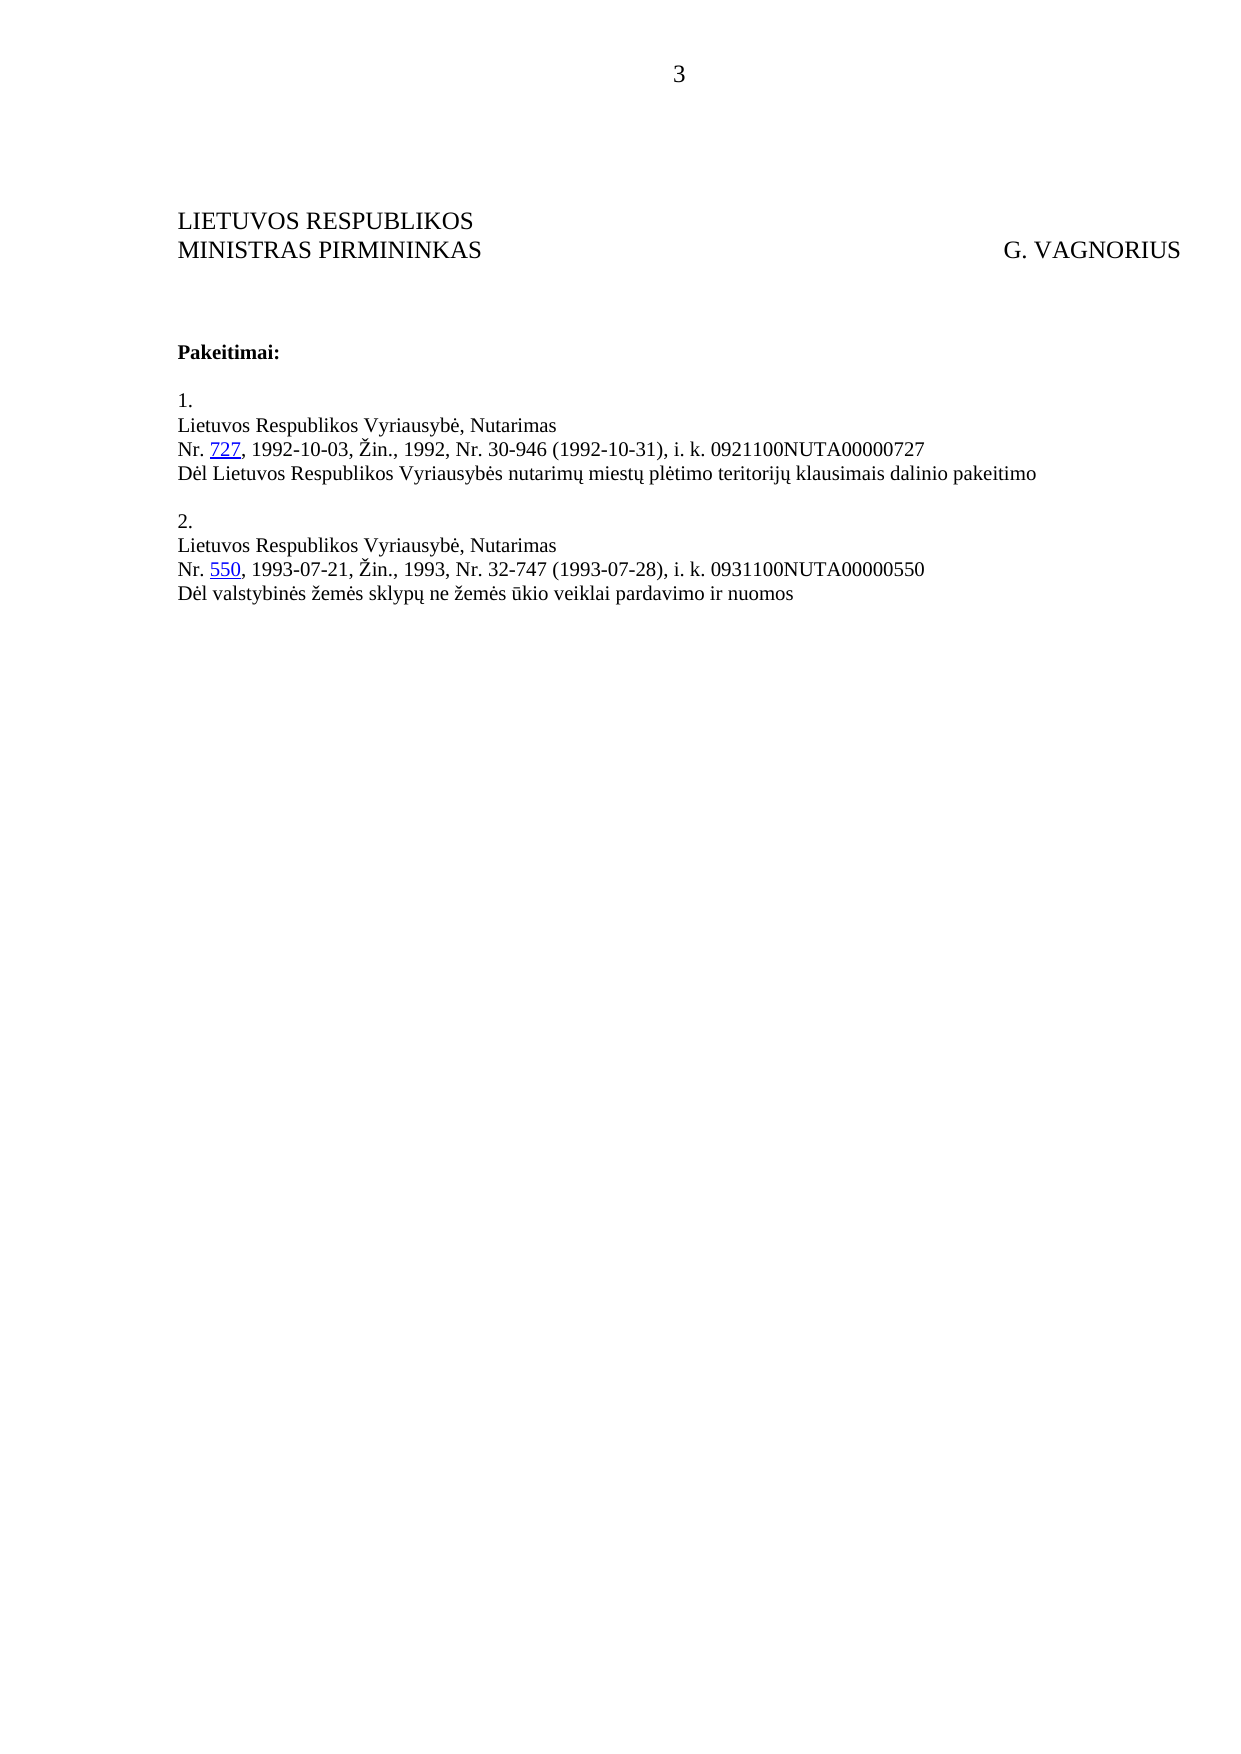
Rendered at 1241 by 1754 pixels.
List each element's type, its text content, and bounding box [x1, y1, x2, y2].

text MINISTRAS PIRMININKAS G. VAGNORIUS [177, 235, 1181, 263]
text Dėl Lietuvos Respublikos Vyriausybės nutarimų miestų plėtimo teritorijų klausimais dalinio pakeitimo [177, 461, 1181, 485]
text Lietuvos Respublikos Vyriausybė, Nutarimas [177, 533, 1181, 557]
text Pakeitimai: [177, 340, 1181, 364]
text 1. [177, 388, 1181, 412]
text LIETUVOS RESPUBLIKOS [177, 206, 1181, 235]
text Lietuvos Respublikos Vyriausybė, Nutarimas [177, 412, 1181, 437]
text Nr. 727, 1992-10-03, Žin., 1992, Nr. 30-946 (1992-10-31), i. k. 0921100NUTA00000727 [177, 437, 1181, 461]
text 2. [177, 509, 1181, 533]
text Dėl valstybinės žemės sklypų ne žemės ūkio veiklai pardavimo ir nuomos [177, 581, 1181, 605]
text Nr. 550, 1993-07-21, Žin., 1993, Nr. 32-747 (1993-07-28), i. k. 0931100NUTA00000550 [177, 557, 1181, 581]
